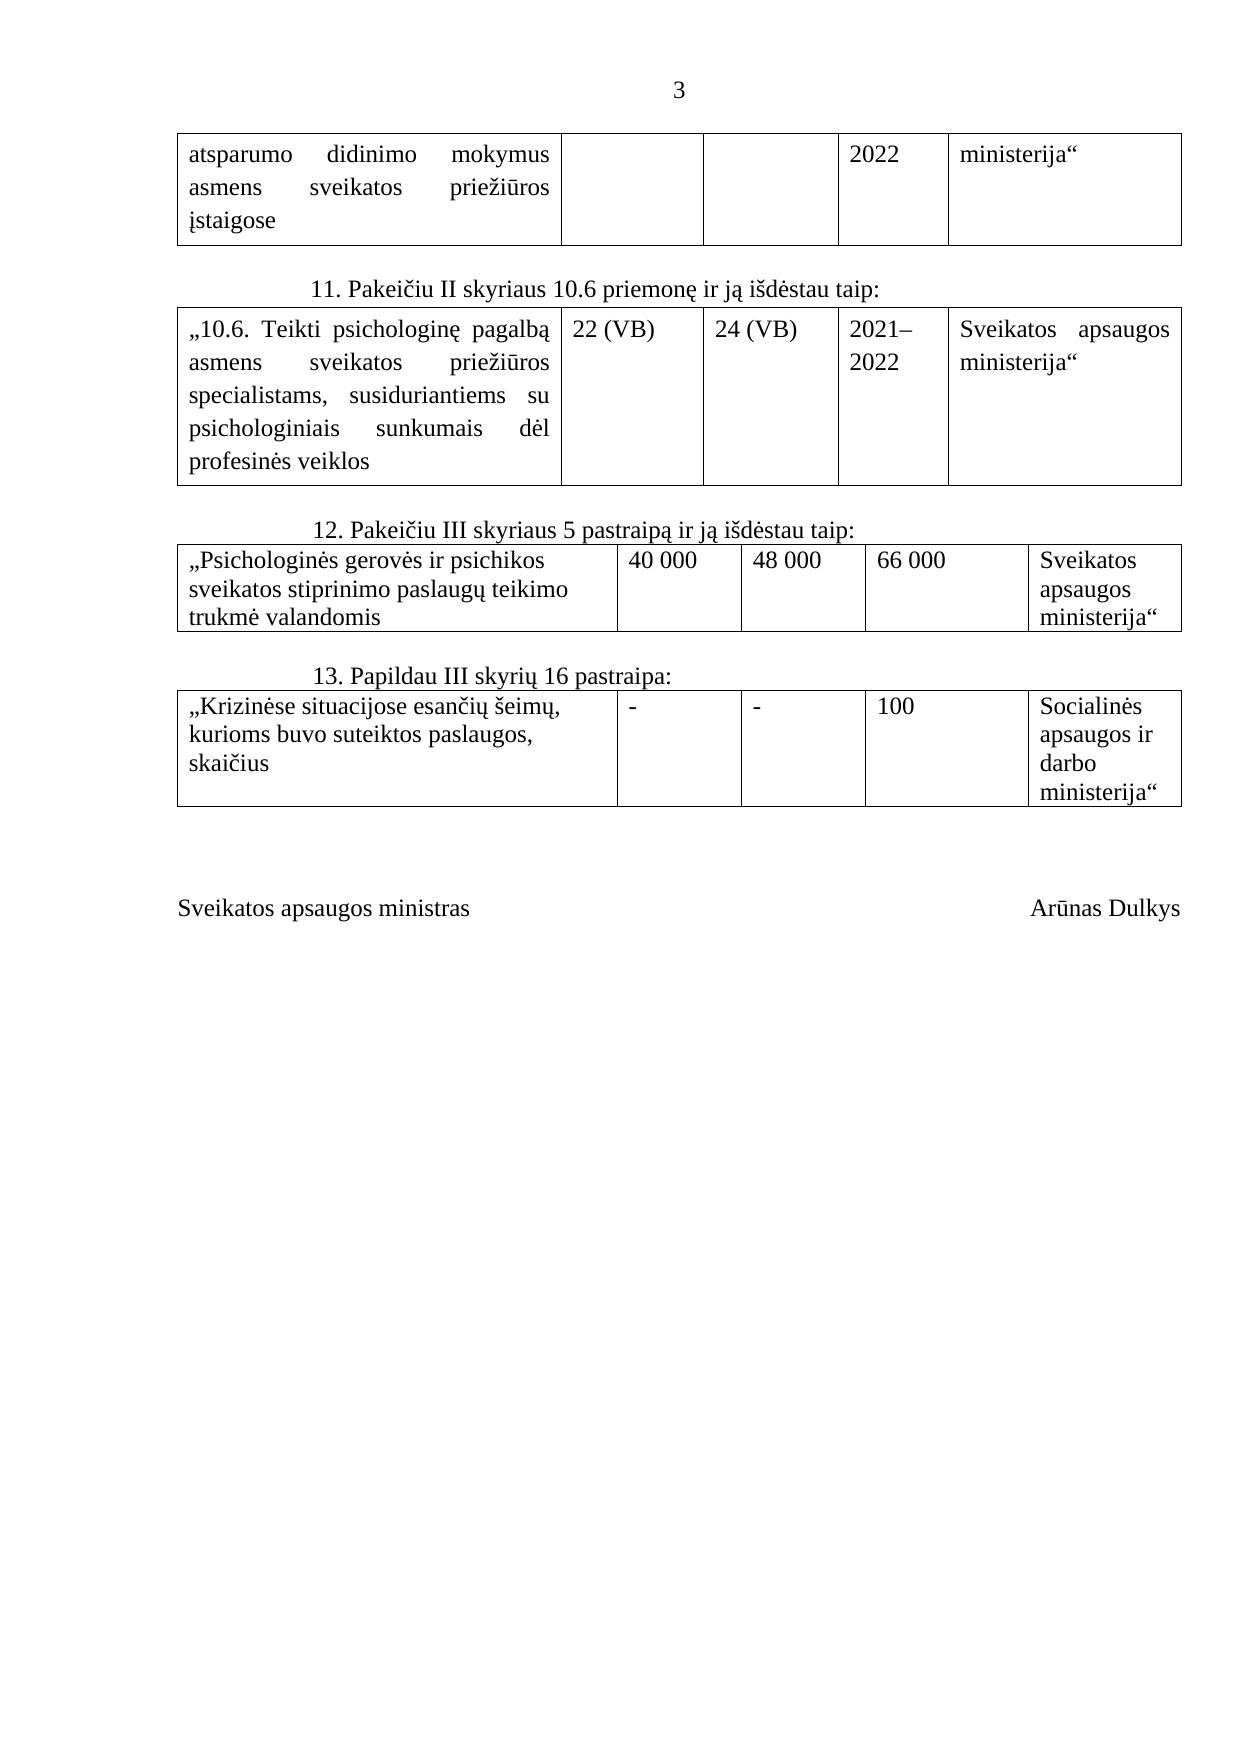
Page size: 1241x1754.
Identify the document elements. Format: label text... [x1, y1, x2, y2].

table_header 2021–2022 [839, 308, 948, 485]
table_header [562, 134, 703, 244]
table_header „Psichologinės gerovės ir psichikos sveikatos stiprinimo paslaugų teikimo trukmė valandomis [178, 545, 617, 631]
table_header atsparumo didinimo mokymus asmens sveikatos priežiūros įstaigose [178, 134, 561, 244]
table_header Socialinės apsaugos ir darbo ministerija“ [1029, 691, 1181, 806]
table_header ministerija“ [949, 134, 1181, 244]
text 11. Pakeičiu II skyriaus 10.6 priemonę ir ją išdėstau taip: [177, 274, 1181, 303]
table_header „Krizinėse situacijose esančių šeimų, kurioms buvo suteiktos paslaugos, skaičius [178, 691, 617, 806]
table_header 2022 [839, 134, 948, 244]
table_header 22 (VB) [562, 308, 703, 485]
text Sveikatos apsaugos ministras Arūnas Dulkys [177, 893, 1181, 922]
table_header 40 000 [618, 545, 741, 631]
table_header 48 000 [742, 545, 865, 631]
table_header - [742, 691, 865, 806]
table_header „10.6. Teikti psichologinę pagalbą asmens sveikatos priežiūros specialistams, susiduriantiems su psichologiniais sunkumais dėl profesinės veiklos [178, 308, 561, 485]
table_header Sveikatos apsaugos ministerija“ [949, 308, 1181, 485]
table_header 66 000 [866, 545, 1028, 631]
table_header [704, 134, 838, 244]
table_header Sveikatos apsaugos ministerija“ [1029, 545, 1181, 631]
text 12. Pakeičiu III skyriaus 5 pastraipą ir ją išdėstau taip: [177, 515, 1181, 544]
table_header - [618, 691, 741, 806]
table_header 100 [866, 691, 1028, 806]
text 13. Papildau III skyrių 16 pastraipa: [177, 661, 1181, 690]
table_header 24 (VB) [704, 308, 838, 485]
